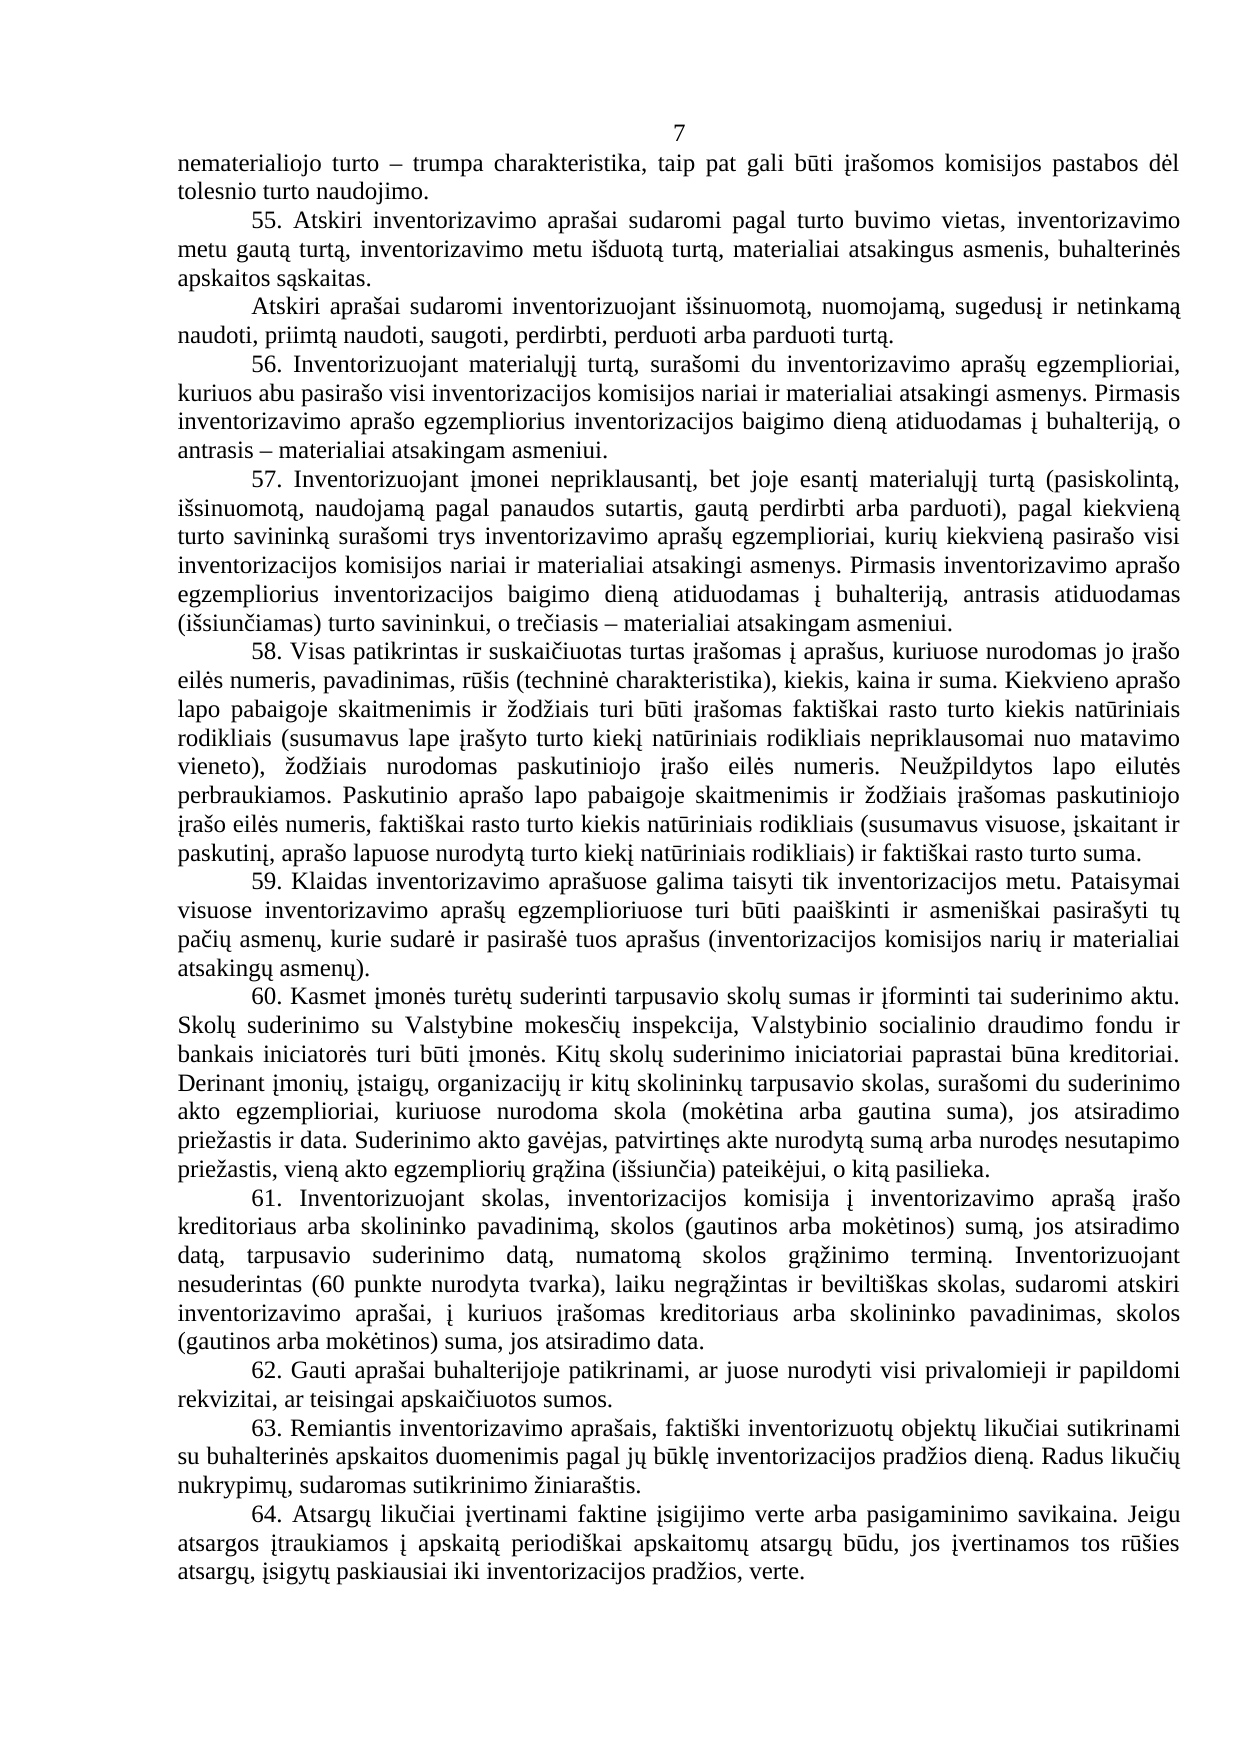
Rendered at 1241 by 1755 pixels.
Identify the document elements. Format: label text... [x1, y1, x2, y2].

text 62. Gauti aprašai buhalterijoje patikrinami, ar juose nurodyti visi privalomieji ir papildomi rekvizitai, ar teisingai apskaičiuotos sumos. [177, 1355, 1181, 1413]
text 60. Kasmet įmonės turėtų suderinti tarpusavio skolų sumas ir įforminti tai suderinimo aktu. Skolų suderinimo su Valstybine mokesčių inspekcija, Valstybinio socialinio draudimo fondu ir bankais iniciatorės turi būti įmonės. Kitų skolų suderinimo iniciatoriai paprastai būna kreditoriai. Derinant įmonių, įstaigų, organizacijų ir kitų skolininkų tarpusavio skolas, surašomi du suderinimo akto egzemplioriai, kuriuose nurodoma skola (mokėtina arba gautina suma), jos atsiradimo priežastis ir data. Suderinimo akto gavėjas, patvirtinęs akte nurodytą sumą arba nurodęs nesutapimo priežastis, vieną akto egzempliorių grąžina (išsiunčia) pateikėjui, o kitą pasilieka. [177, 981, 1181, 1183]
text 64. Atsargų likučiai įvertinami faktine įsigijimo verte arba pasigaminimo savikaina. Jeigu atsargos įtraukiamos į apskaitą periodiškai apskaitomų atsargų būdu, jos įvertinamos tos rūšies atsargų, įsigytų paskiausiai iki inventorizacijos pradžios, verte. [177, 1499, 1181, 1585]
text Atskiri aprašai sudaromi inventorizuojant išsinuomotą, nuomojamą, sugedusį ir netinkamą naudoti, priimtą naudoti, saugoti, perdirbti, perduoti arba parduoti turtą. [177, 291, 1181, 349]
text 59. Klaidas inventorizavimo aprašuose galima taisyti tik inventorizacijos metu. Pataisymai visuose inventorizavimo aprašų egzemplioriuose turi būti paaiškinti ir asmeniškai pasirašyti tų pačių asmenų, kurie sudarė ir pasirašė tuos aprašus (inventorizacijos komisijos narių ir materialiai atsakingų asmenų). [177, 866, 1181, 981]
text 57. Inventorizuojant įmonei nepriklausantį, bet joje esantį materialųjį turtą (pasiskolintą, išsinuomotą, naudojamą pagal panaudos sutartis, gautą perdirbti arba parduoti), pagal kiekvieną turto savininką surašomi trys inventorizavimo aprašų egzemplioriai, kurių kiekvieną pasirašo visi inventorizacijos komisijos nariai ir materialiai atsakingi asmenys. Pirmasis inventorizavimo aprašo egzempliorius inventorizacijos baigimo dieną atiduodamas į buhalteriją, antrasis atiduodamas (išsiunčiamas) turto savininkui, o trečiasis – materialiai atsakingam asmeniui. [177, 464, 1181, 636]
text 56. Inventorizuojant materialųjį turtą, surašomi du inventorizavimo aprašų egzemplioriai, kuriuos abu pasirašo visi inventorizacijos komisijos nariai ir materialiai atsakingi asmenys. Pirmasis inventorizavimo aprašo egzempliorius inventorizacijos baigimo dieną atiduodamas į buhalteriją, o antrasis – materialiai atsakingam asmeniui. [177, 349, 1181, 464]
text 55. Atskiri inventorizavimo aprašai sudaromi pagal turto buvimo vietas, inventorizavimo metu gautą turtą, inventorizavimo metu išduotą turtą, materialiai atsakingus asmenis, buhalterinės apskaitos sąskaitas. [177, 205, 1181, 291]
text 63. Remiantis inventorizavimo aprašais, faktiški inventorizuotų objektų likučiai sutikrinami su buhalterinės apskaitos duomenimis pagal jų būklę inventorizacijos pradžios dieną. Radus likučių nukrypimų, sudaromas sutikrinimo žiniaraštis. [177, 1413, 1181, 1499]
text 61. Inventorizuojant skolas, inventorizacijos komisija į inventorizavimo aprašą įrašo kreditoriaus arba skolininko pavadinimą, skolos (gautinos arba mokėtinos) sumą, jos atsiradimo datą, tarpusavio suderinimo datą, numatomą skolos grąžinimo terminą. Inventorizuojant nesuderintas (60 punkte nurodyta tvarka), laiku negrąžintas ir beviltiškas skolas, sudaromi atskiri inventorizavimo aprašai, į kuriuos įrašomas kreditoriaus arba skolininko pavadinimas, skolos (gautinos arba mokėtinos) suma, jos atsiradimo data. [177, 1183, 1181, 1355]
text 58. Visas patikrintas ir suskaičiuotas turtas įrašomas į aprašus, kuriuose nurodomas jo įrašo eilės numeris, pavadinimas, rūšis (techninė charakteristika), kiekis, kaina ir suma. Kiekvieno aprašo lapo pabaigoje skaitmenimis ir žodžiais turi būti įrašomas faktiškai rasto turto kiekis natūriniais rodikliais (susumavus lape įrašyto turto kiekį natūriniais rodikliais nepriklausomai nuo matavimo vieneto), žodžiais nurodomas paskutiniojo įrašo eilės numeris. Neužpildytos lapo eilutės perbraukiamos. Paskutinio aprašo lapo pabaigoje skaitmenimis ir žodžiais įrašomas paskutiniojo įrašo eilės numeris, faktiškai rasto turto kiekis natūriniais rodikliais (susumavus visuose, įskaitant ir paskutinį, aprašo lapuose nurodytą turto kiekį natūriniais rodikliais) ir faktiškai rasto turto suma. [177, 636, 1181, 866]
text nematerialiojo turto – trumpa charakteristika, taip pat gali būti įrašomos komisijos pastabos dėl tolesnio turto naudojimo. [177, 148, 1181, 205]
